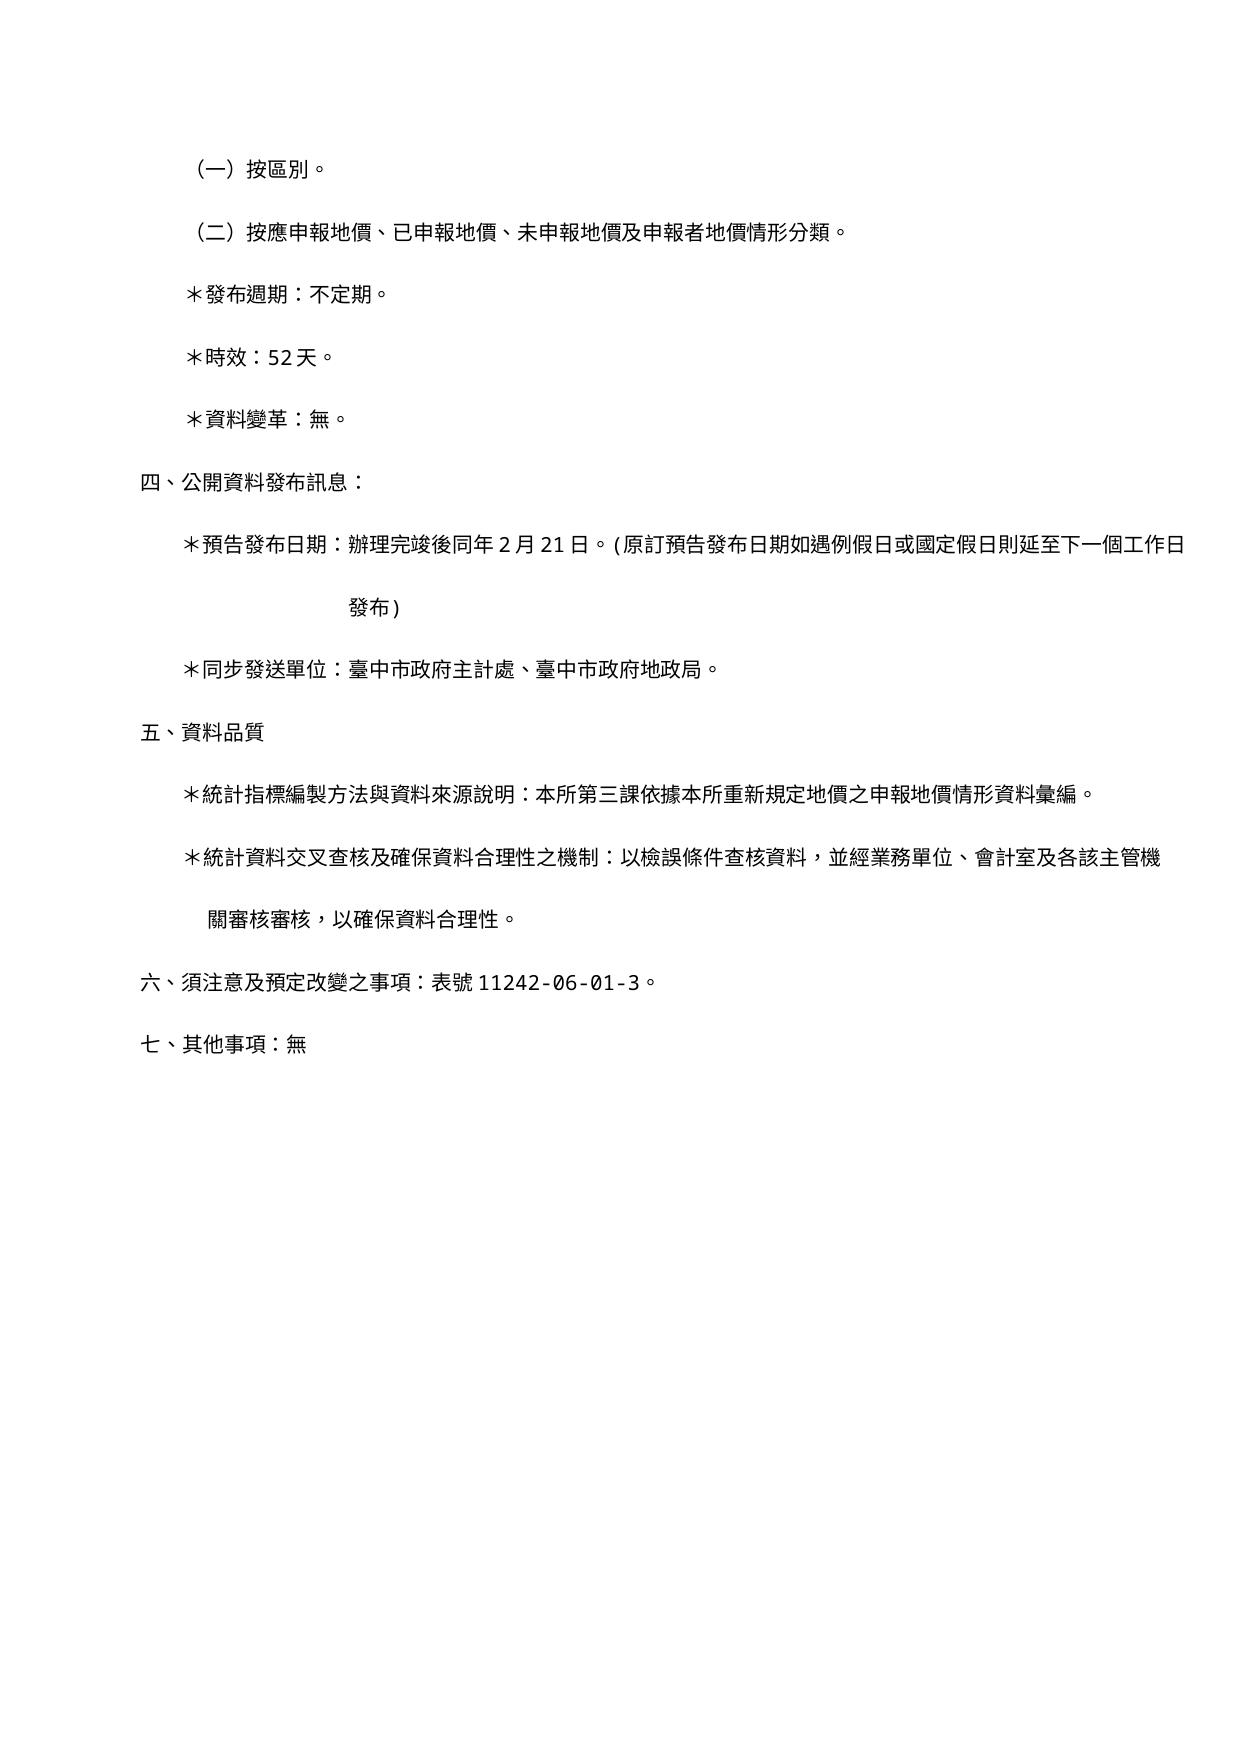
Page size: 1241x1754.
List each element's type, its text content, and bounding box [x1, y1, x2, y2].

table_cell 五、資料品質 ＊統計指標編製方法與資料來源說明：本所第三課依據本所重新規定地價之申報地價情形資料彙編。 ＊統計資料交叉查核及確保資料合理性之機制：以檢誤條件查核資料，並經業務單位、會計室及各該主管機 關審核審核，以確保資料合理性。 [129, 690, 1240, 939]
table_cell 四、公開資料發布訊息： ＊預告發布日期：辦理完竣後同年2月21日。(原訂預告發布日期如遇例假日或國定假日則延至下一個工作日 發布) ＊同步發送單位：臺中市政府主計處、臺中市政府地政局。 [129, 440, 1240, 689]
table_cell [129, 127, 174, 439]
table_cell 六、須注意及預定改變之事項：表號11242-06-01-3。 [129, 940, 1240, 1002]
table_cell （一）按區別。 （二）按應申報地價、已申報地價、未申報地價及申報者地價情形分類。 ＊發布週期：不定期。 ＊時效：52天。 ＊資料變革：無。 [174, 127, 1240, 439]
table_cell 七、其他事項：無 [129, 1002, 1240, 1064]
